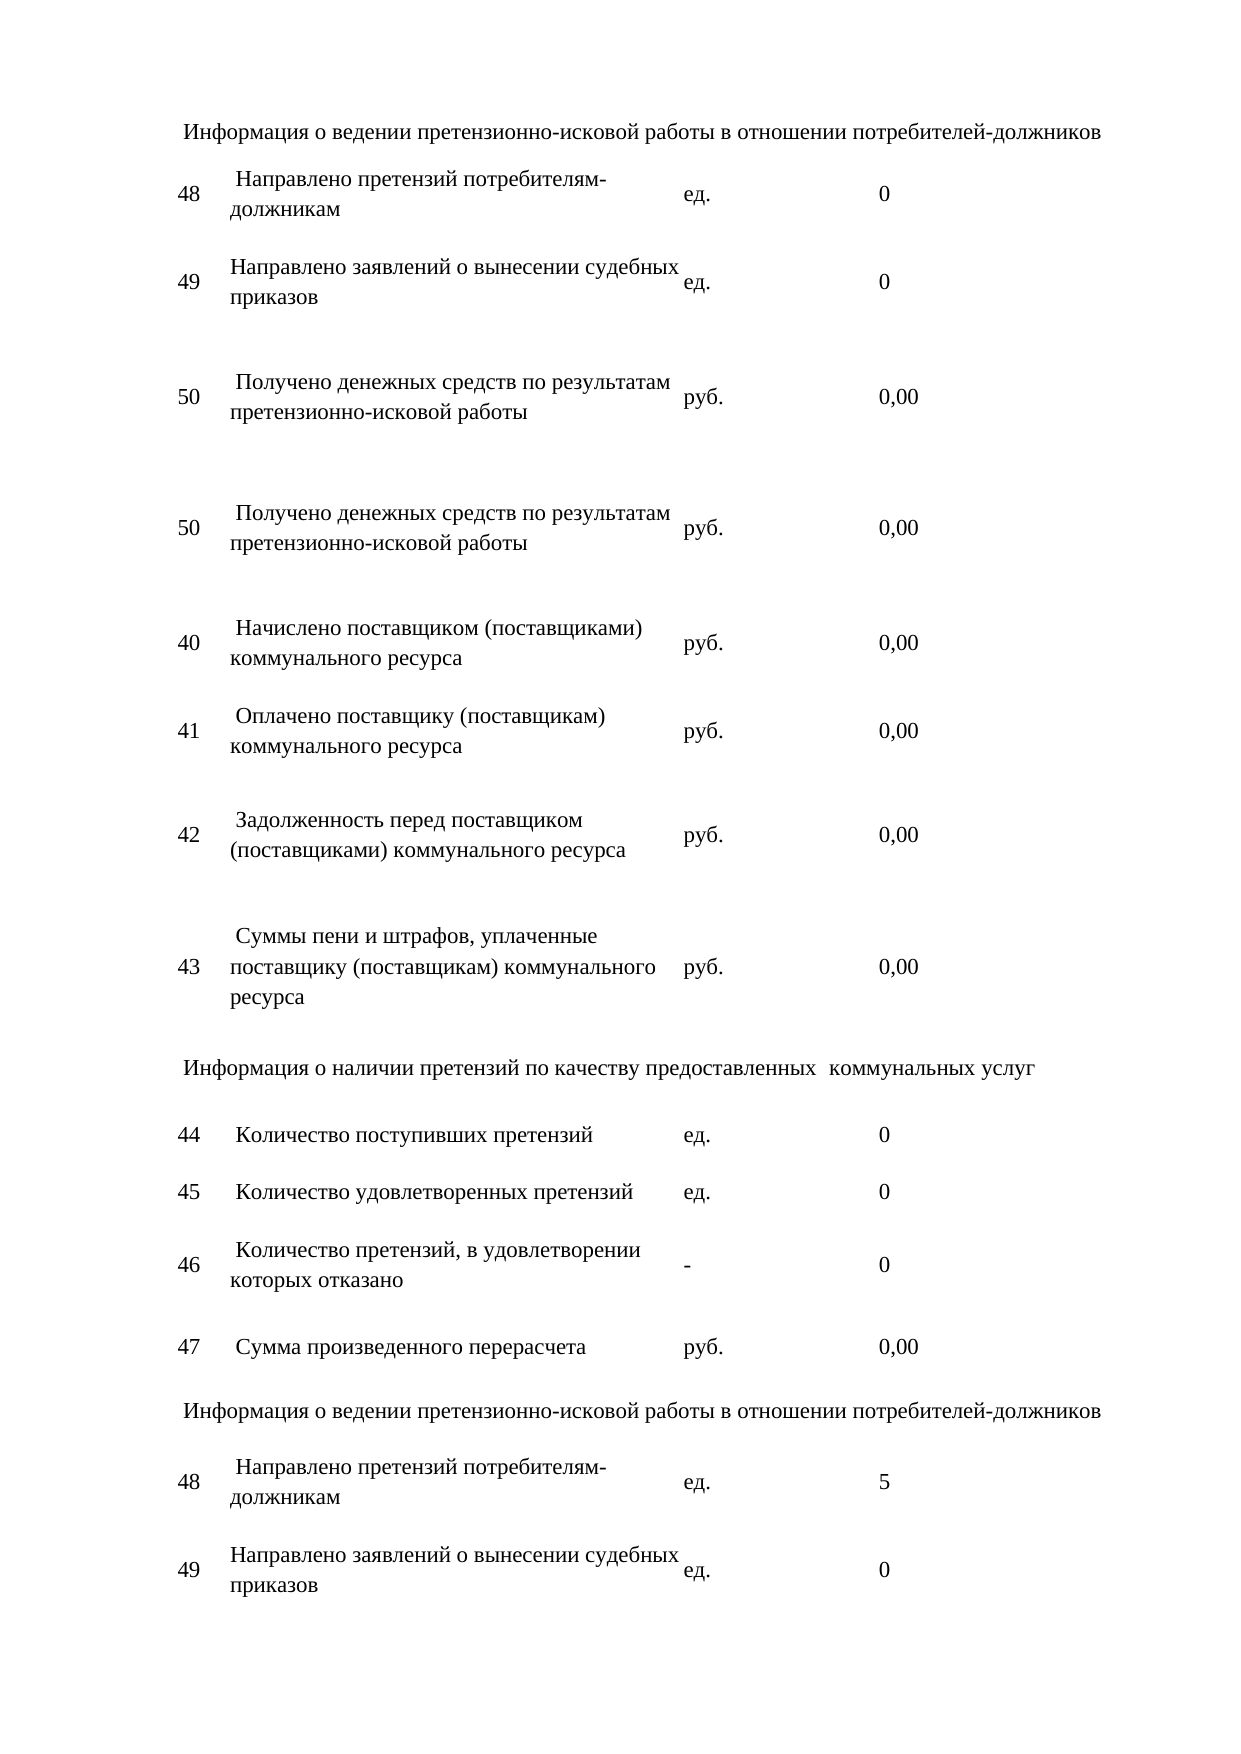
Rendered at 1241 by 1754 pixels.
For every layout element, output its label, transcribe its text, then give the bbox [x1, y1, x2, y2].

table_cell 0 [879, 243, 1154, 341]
table_cell ед. [683, 1178, 879, 1225]
table_cell 0,00 [879, 702, 1154, 779]
table_cell 0 [879, 1225, 1154, 1323]
table_cell 0,00 [879, 341, 1154, 472]
table_cell 0,00 [879, 911, 1154, 1042]
table_cell руб. [683, 604, 879, 702]
table_cell руб. [683, 911, 879, 1042]
table_cell 49 [177, 1531, 230, 1629]
table_cell Получено денежных средств по результатам претензионно-исковой работы [230, 341, 683, 472]
table_cell 0 [879, 1178, 1154, 1225]
table_cell руб. [683, 473, 879, 604]
table_cell Начислено поставщиком (поставщиками) коммунального ресурса [230, 604, 683, 702]
table_cell 48 [177, 165, 230, 243]
table_cell руб. [683, 780, 879, 911]
table_cell - [683, 1225, 879, 1323]
table_cell Информация о наличии претензий по качеству предоставленных коммунальных услуг [177, 1042, 1154, 1112]
table_cell 0,00 [879, 780, 1154, 911]
table_cell Суммы пени и штрафов, уплаченные поставщику (поставщикам) коммунального ресурса [230, 911, 683, 1042]
table_cell Направлено претензий потребителям-должникам [230, 165, 683, 243]
table_cell ед. [683, 1453, 879, 1531]
table_cell 0,00 [879, 1324, 1154, 1389]
table_cell Количество поступивших претензий [230, 1112, 683, 1178]
table_cell Сумма произведенного перерасчета [230, 1324, 683, 1389]
table_cell ед. [683, 165, 879, 243]
table_cell Получено денежных средств по результатам претензионно-исковой работы [230, 473, 683, 604]
table_cell Количество удовлетворенных претензий [230, 1178, 683, 1225]
table_cell Информация о ведении претензионно-исковой работы в отношении потребителей-должников [177, 118, 1154, 165]
table_cell Количество претензий, в удовлетворении которых отказано [230, 1225, 683, 1323]
table_cell 42 [177, 780, 230, 911]
table_cell 50 [177, 473, 230, 604]
table_cell Информация о ведении претензионно-исковой работы в отношении потребителей-должников [177, 1389, 1154, 1453]
table_cell 45 [177, 1178, 230, 1225]
table_cell 43 [177, 911, 230, 1042]
table_cell руб. [683, 341, 879, 472]
table_cell Направлено претензий потребителям-должникам [230, 1453, 683, 1531]
table_cell Направлено заявлений о вынесении судебных приказов [230, 243, 683, 341]
table_cell 0,00 [879, 604, 1154, 702]
table_cell 49 [177, 243, 230, 341]
table_cell 5 [879, 1453, 1154, 1531]
table_cell 48 [177, 1453, 230, 1531]
table_cell 40 [177, 604, 230, 702]
table_cell 47 [177, 1324, 230, 1389]
table_cell 44 [177, 1112, 230, 1178]
table_cell 0 [879, 165, 1154, 243]
table_cell 46 [177, 1225, 230, 1323]
table_cell Направлено заявлений о вынесении судебных приказов [230, 1531, 683, 1629]
table_cell 0 [879, 1112, 1154, 1178]
table_cell руб. [683, 1324, 879, 1389]
table_cell Оплачено поставщику (поставщикам) коммунального ресурса [230, 702, 683, 779]
table_cell Задолженность перед поставщиком (поставщиками) коммунального ресурса [230, 780, 683, 911]
table_cell ед. [683, 1112, 879, 1178]
table_cell 0,00 [879, 473, 1154, 604]
table_cell 0 [879, 1531, 1154, 1629]
table_cell 50 [177, 341, 230, 472]
table_cell ед. [683, 1531, 879, 1629]
table_cell 41 [177, 702, 230, 779]
table_cell ед. [683, 243, 879, 341]
table_cell руб. [683, 702, 879, 779]
